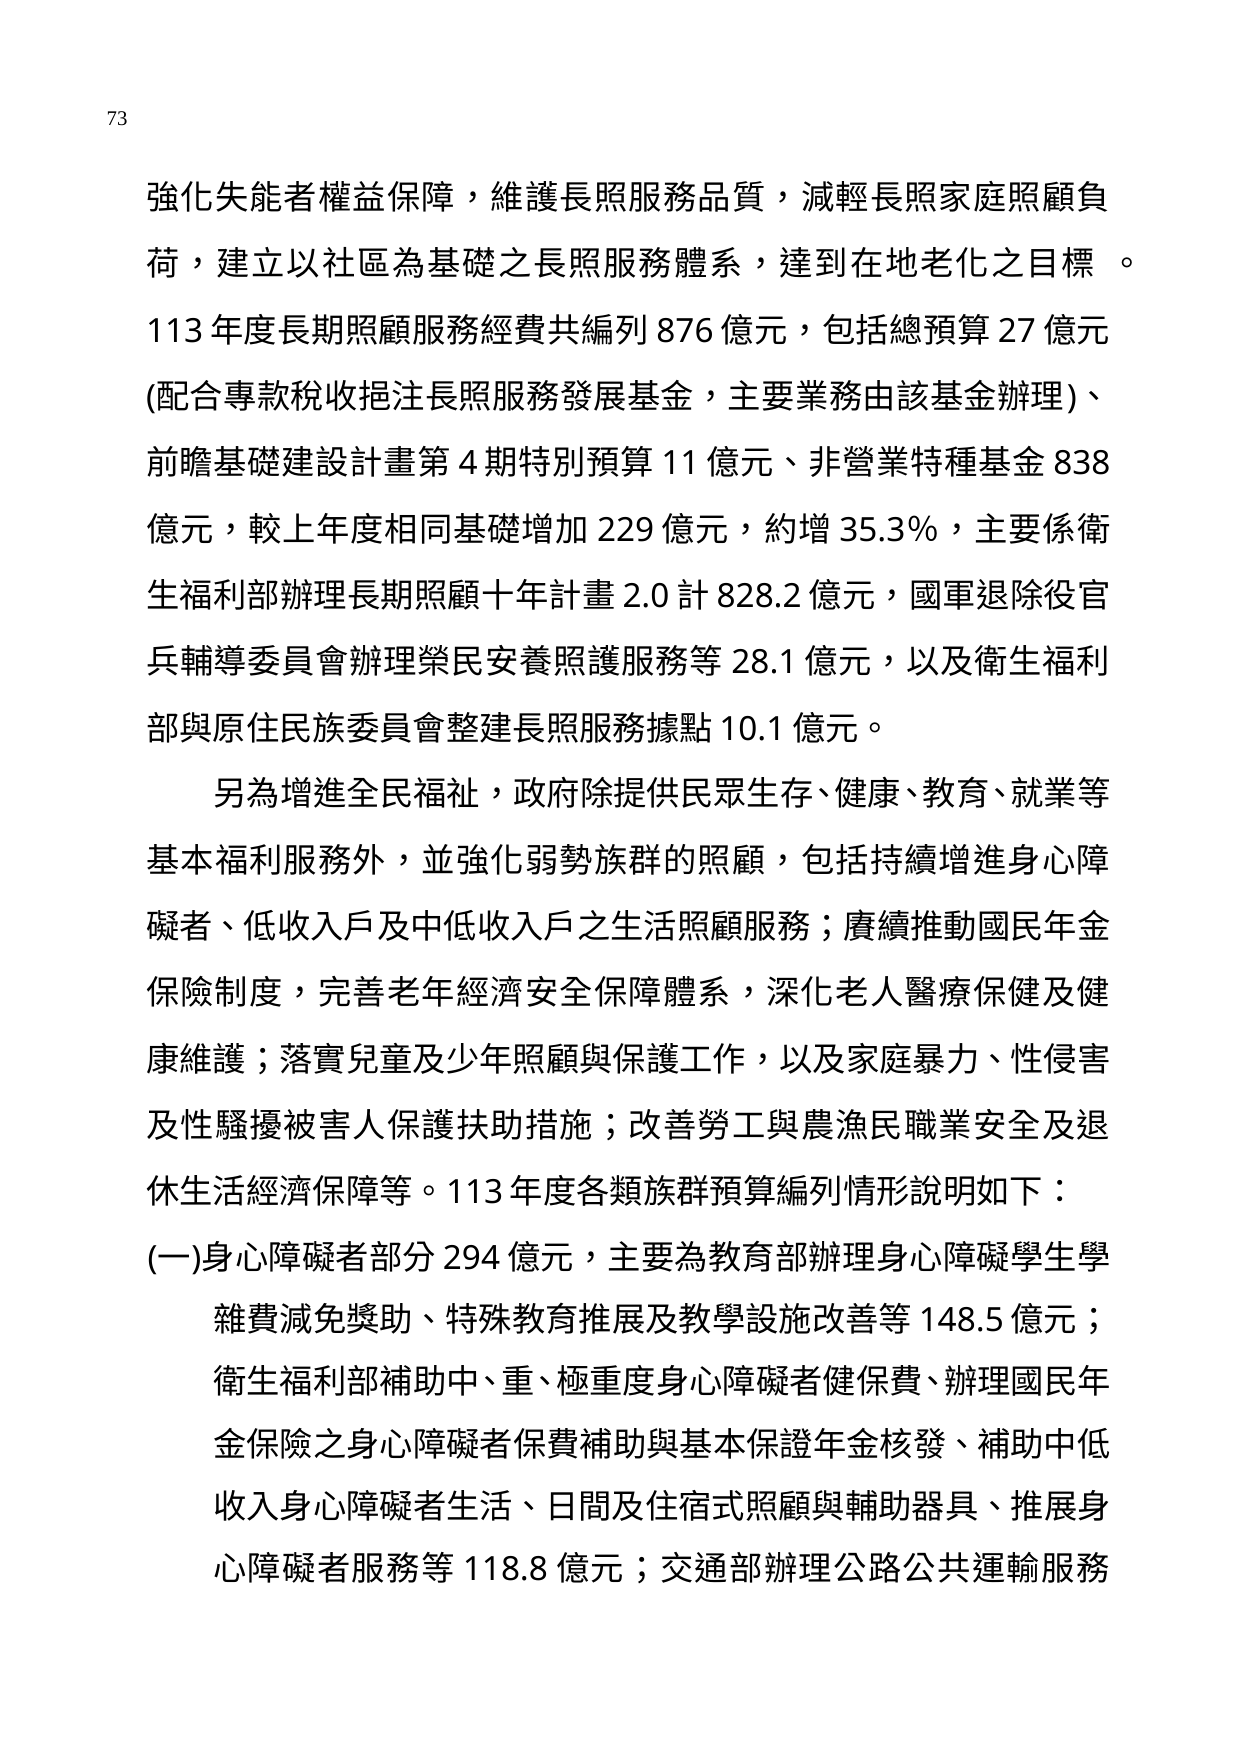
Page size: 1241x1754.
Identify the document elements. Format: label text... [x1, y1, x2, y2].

text 另為增進全民福祉，政府除提供民眾生存、健康、教育、就業等基本福利服務外，並強化弱勢族群的照顧，包括持續增進身心障礙者、低收入戶及中低收入戶之生活照顧服務；賡續推動國民年金保險制度，完善老年經濟安全保障體系，深化老人醫療保健及健康維護；落實兒童及少年照顧與保護工作，以及家庭暴力、性侵害及性騷擾被害人保護扶助措施；改善勞工與農漁民職業安全及退休生活經濟保障等。113年度各類族群預算編列情形說明如下： [146, 766, 1110, 1215]
text 我國老年人口快速攀升，預計於2026年邁入超高齡社會，為因應高齡、失能、失智人口增加所衍生之長照需求，政府持續推動「因應超高齡社會對策方案」，具體落實高齡社會白皮書各項政策，廣布長照據點，提升服務可近性，多管齊下打造「經濟自主」、「健康生活」及「行動無礙」的高齡友善環境，提供從支持家庭、居家、社區到住宿式照顧之多元連續服務，促進各種高齡產業的創新研發，強化失能者權益保障，維護長照服務品質，減輕長照家庭照顧負荷，建立以社區為基礎之長照服務體系，達到在地老化之目標。113年度長期照顧服務經費共編列876億元，包括總預算27億元(配合專款稅收挹注長照服務發展基金，主要業務由該基金辦理)、前瞻基礎建設計畫第4期特別預算11億元、非營業特種基金838億元，較上年度相同基礎增加229億元，約增35.3％，主要係衛生福利部辦理長期照顧十年計畫2.0計828.2億元，國軍退除役官兵輔導委員會辦理榮民安養照護服務等28.1億元，以及衛生福利部與原住民族委員會整建長照服務據點10.1億元。 [146, 169, 1110, 751]
text (一)身心障礙者部分294億元，主要為教育部辦理身心障礙學生學雜費減免獎助、特殊教育推展及教學設施改善等148.5億元；衛生福利部補助中、重、極重度身心障礙者健保費、辦理國民年金保險之身心障礙者保費補助與基本保證年金核發、補助中低收入身心障礙者生活、日間及住宿式照顧與輔助器具、推展身心障礙者服務等118.8億元；交通部辦理公路公共運輸服務 [147, 1229, 1110, 1591]
